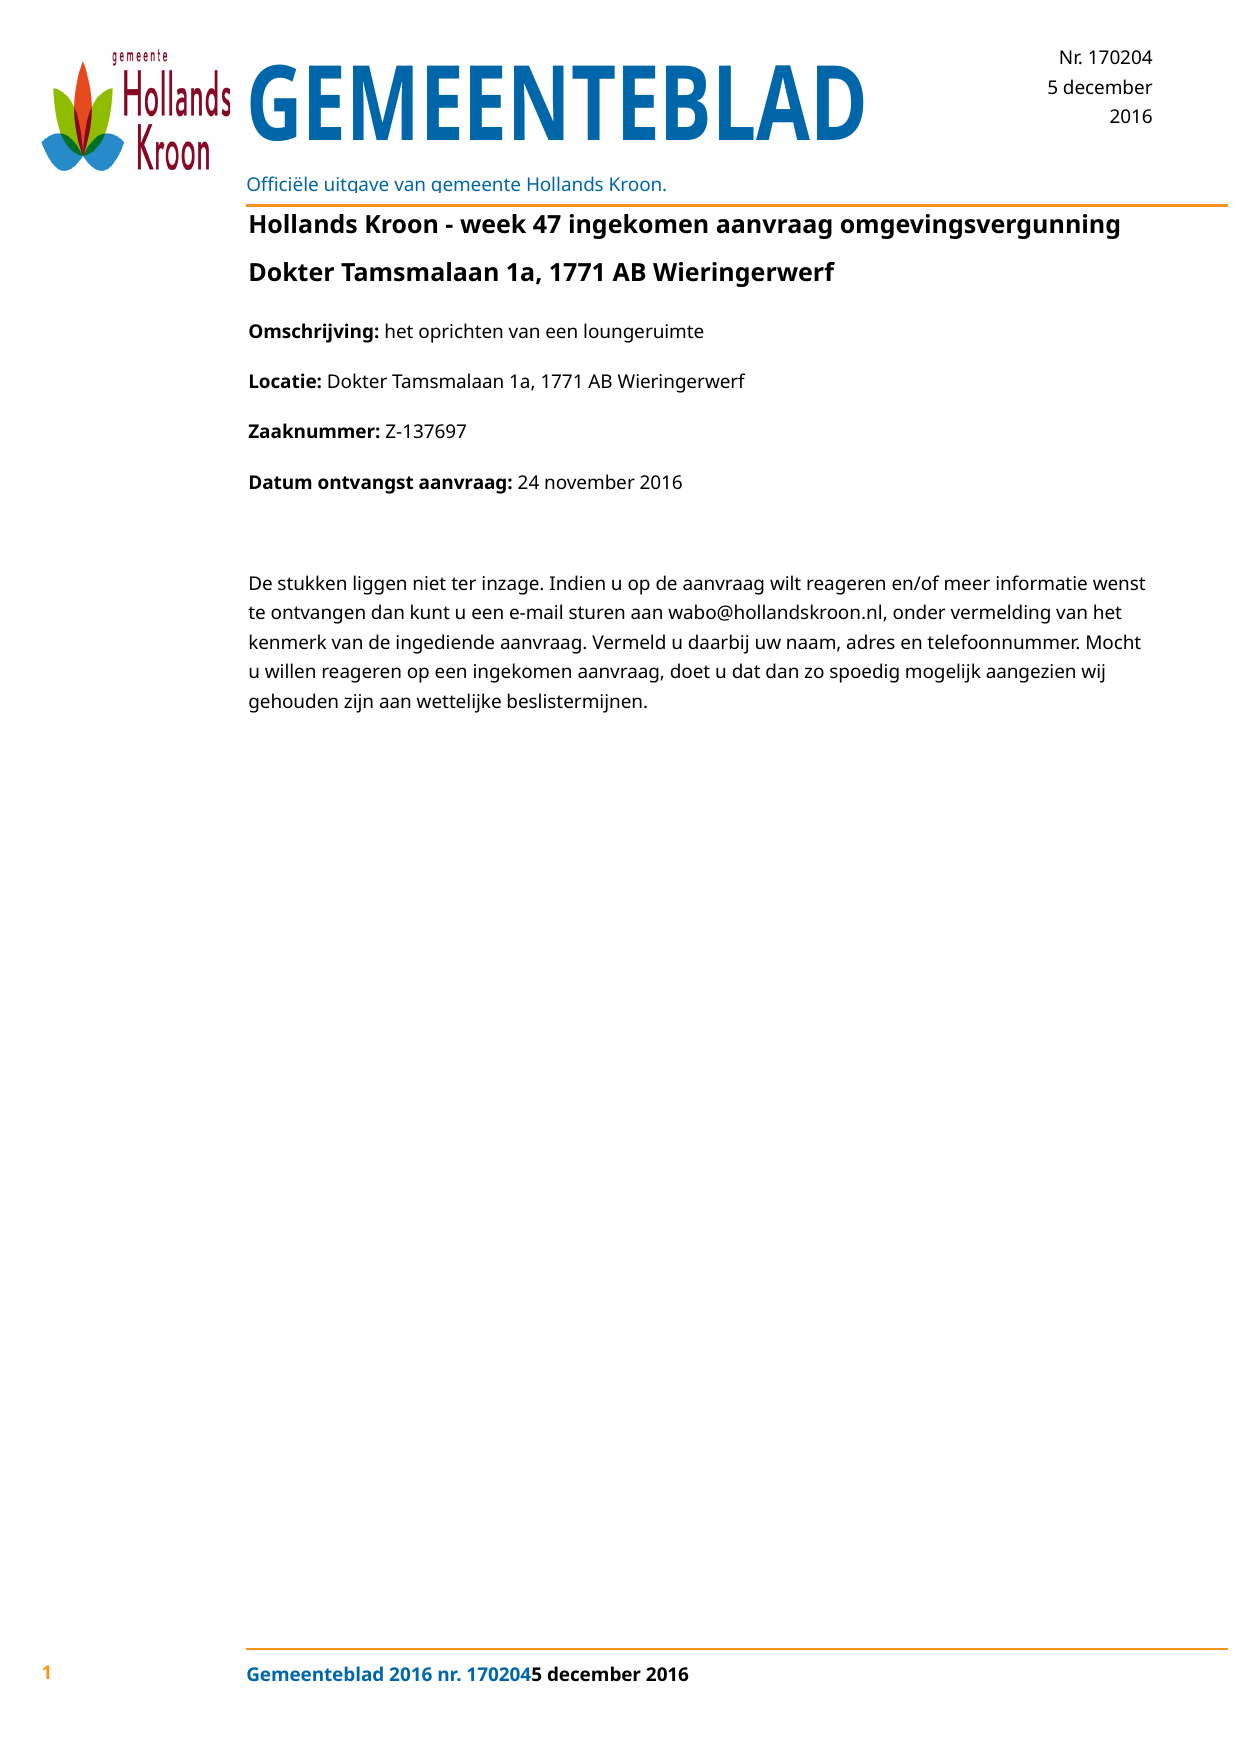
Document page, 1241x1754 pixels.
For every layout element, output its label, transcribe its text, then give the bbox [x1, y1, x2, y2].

text Datum ontvangst aanvraag: 24 november 2016 [248, 469, 1152, 495]
text Omschrijving: het oprichten van een loungeruimte [248, 318, 1152, 344]
text Locatie: Dokter Tamsmalaan 1a, 1771 AB Wieringerwerf [248, 368, 1152, 394]
text Hollands Kroon - week 47 ingekomen aanvraag omgevingsvergunning Dokter Tamsmalaan 1a, 1771 AB Wieringerwerf [248, 207, 1152, 288]
text Zaaknummer: Z-137697 [248, 419, 1152, 444]
picture [41, 47, 231, 172]
text De stukken liggen niet ter inzage. Indien u op de aanvraag wilt reageren en/of meer informatie wenst te ontvangen dan kunt u een e-mail sturen aan wabo@hollandskroon.nl, onder vermelding van het kenmerk van de ingediende aanvraag. Vermeld u daarbij uw naam, adres en telefoonnummer. Mocht u willen reageren op een ingekomen aanvraag, doet u dat dan zo spoedig mogelijk aangezien wij gehouden zijn aan wettelijke beslistermijnen. [248, 570, 1152, 714]
